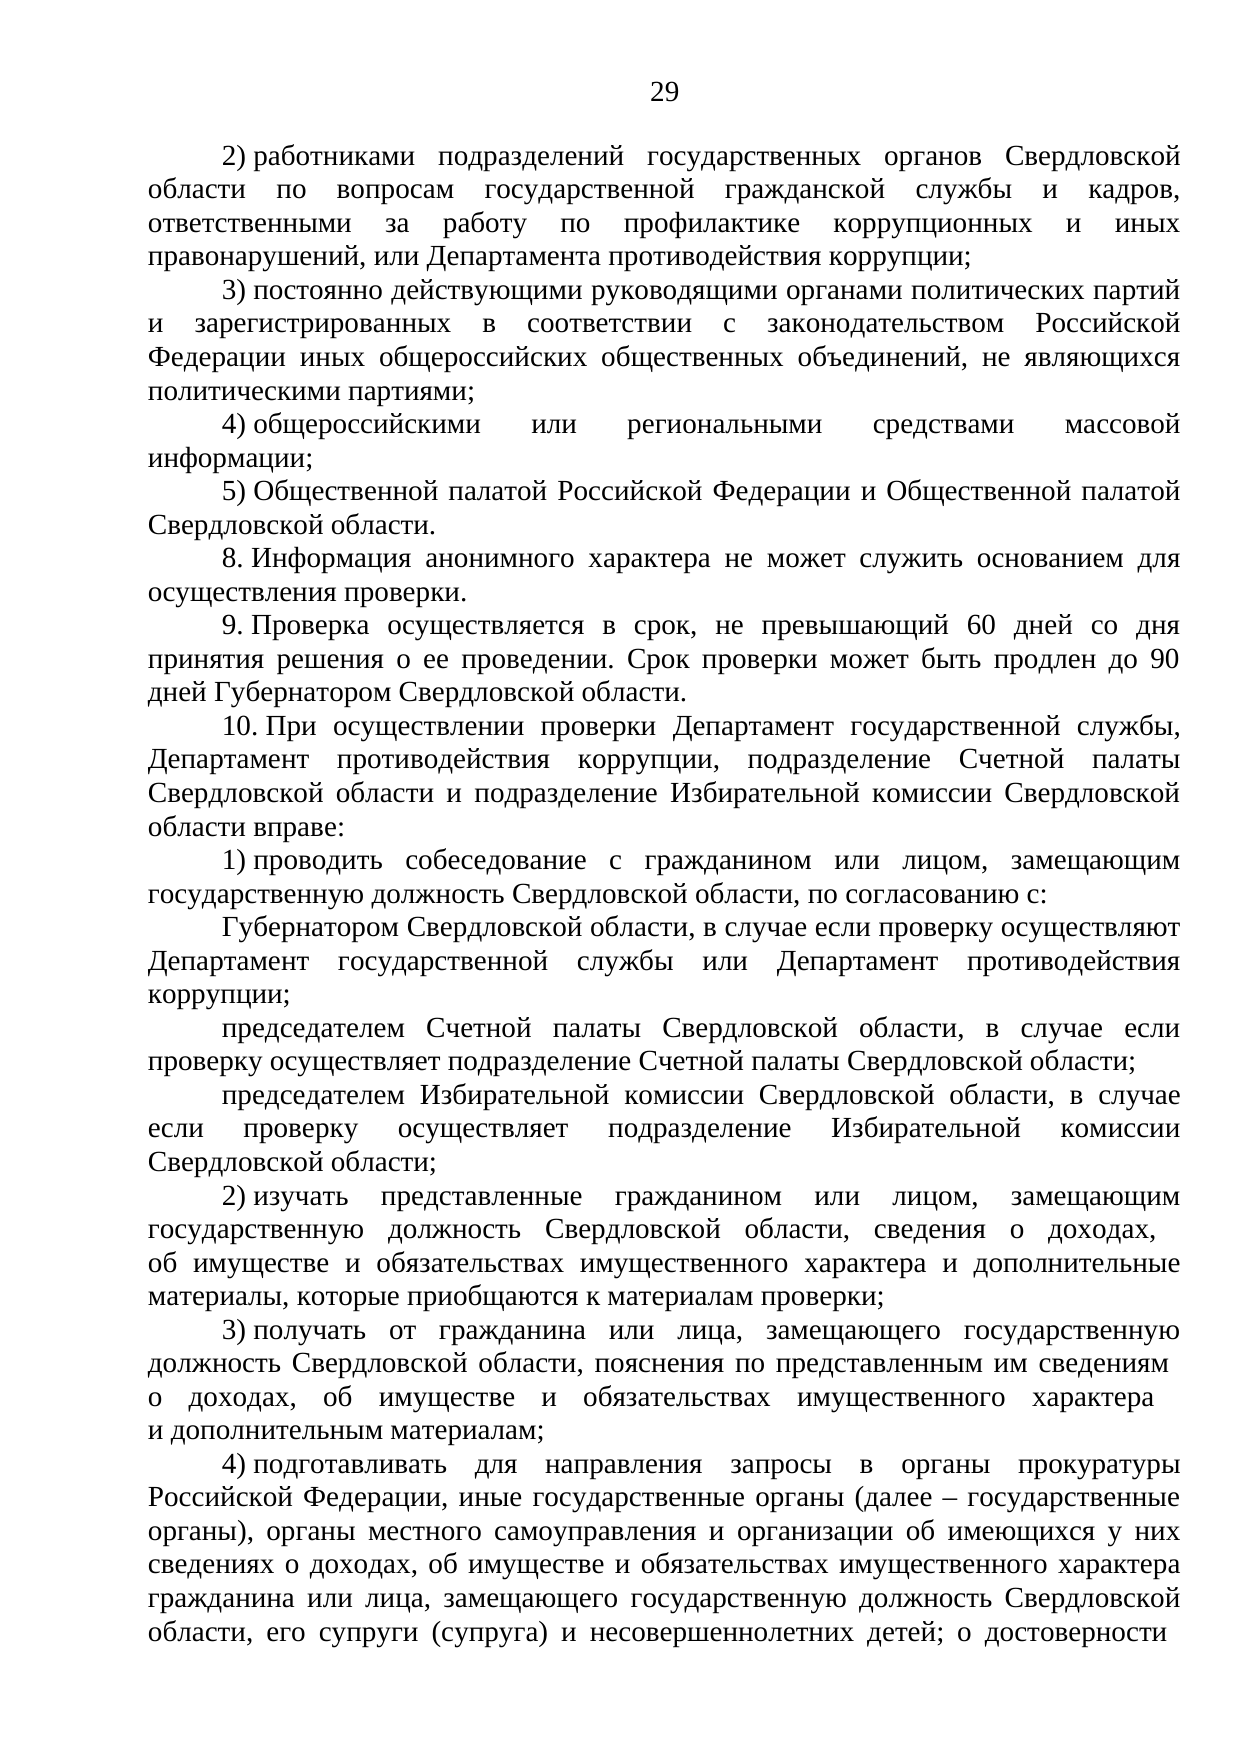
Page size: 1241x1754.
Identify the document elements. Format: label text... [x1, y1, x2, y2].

text 1) проводить собеседование с гражданином или лицом, замещающим государственную должность Свердловской области, по согласованию с: [148, 842, 1181, 909]
text 10. При осуществлении проверки Департамент государственной службы, Департамент противодействия коррупции, подразделение Счетной палаты Свердловской области и подразделение Избирательной комиссии Свердловской области вправе: [148, 708, 1181, 842]
text 3) получать от гражданина или лица, замещающего государственную должность Свердловской области, пояснения по представленным им сведениям о доходах, об имуществе и обязательствах имущественного характера и дополнительным материалам; [148, 1312, 1181, 1446]
text Губернатором Свердловской области, в случае если проверку осуществляют Департамент государственной службы или Департамент противодействия коррупции; [148, 909, 1181, 1010]
text 4) подготавливать для направления запросы в органы прокуратуры Российской Федерации, иные государственные органы (далее – государственные органы), органы местного самоуправления и организации об имеющихся у них сведениях о доходах, об имуществе и обязательствах имущественного характера гражданина или лица, замещающего государственную должность Свердловской области, его супруги (супруга) и несовершеннолетних детей; о достоверности [148, 1446, 1181, 1647]
text 8. Информация анонимного характера не может служить основанием для осуществления проверки. [148, 540, 1181, 607]
text 2) изучать представленные гражданином или лицом, замещающим государственную должность Свердловской области, сведения о доходах, об имуществе и обязательствах имущественного характера и дополнительные материалы, которые приобщаются к материалам проверки; [148, 1178, 1181, 1312]
text 9. Проверка осуществляется в срок, не превышающий 60 дней со дня принятия решения о ее проведении. Срок проверки может быть продлен до 90 дней Губернатором Свердловской области. [148, 607, 1181, 708]
text председателем Счетной палаты Свердловской области, в случае если проверку осуществляет подразделение Счетной палаты Свердловской области; [148, 1010, 1181, 1077]
text 5) Общественной палатой Российской Федерации и Общественной палатой Свердловской области. [148, 473, 1181, 540]
text председателем Избирательной комиссии Свердловской области, в случае если проверку осуществляет подразделение Избирательной комиссии Свердловской области; [148, 1077, 1181, 1178]
text 2) работниками подразделений государственных органов Свердловской области по вопросам государственной гражданской службы и кадров, ответственными за работу по профилактике коррупционных и иных правонарушений, или Департамента противодействия коррупции; [148, 138, 1181, 272]
text 4) общероссийскими или региональными средствами массовой информации; [148, 406, 1181, 473]
text 3) постоянно действующими руководящими органами политических партий и зарегистрированных в соответствии с законодательством Российской Федерации иных общероссийских общественных объединений, не являющихся политическими партиями; [148, 272, 1181, 406]
